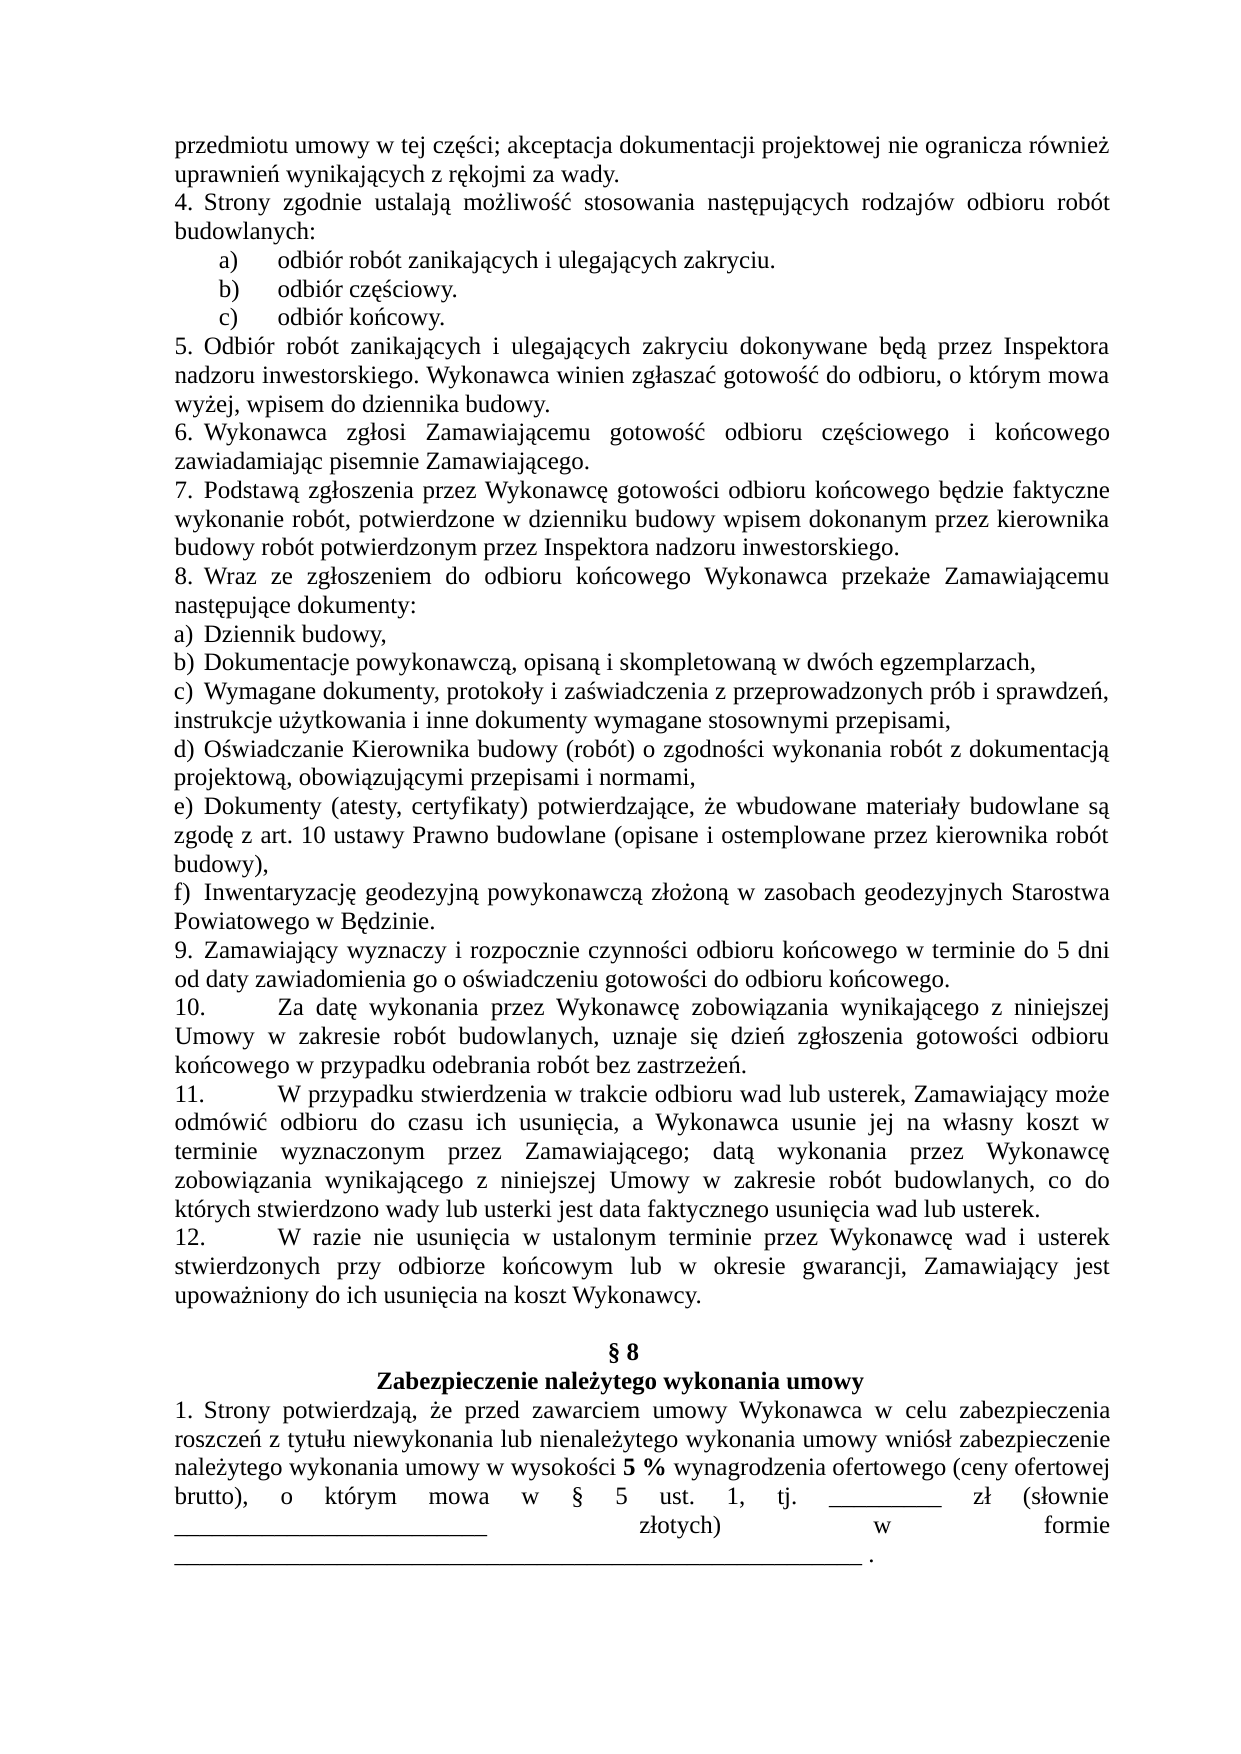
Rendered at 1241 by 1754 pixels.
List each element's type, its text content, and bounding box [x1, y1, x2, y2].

list Wraz ze zgłoszeniem do odbioru końcowego Wykonawca przekaże Zamawiającemu następujące dokumenty: [174, 561, 1110, 619]
list Strony potwierdzają, że przed zawarciem umowy Wykonawca w celu zabezpieczenia roszczeń z tytułu niewykonania lub nienależytego wykonania umowy wniósł zabezpieczenie należytego wykonania umowy w wysokości 5 % wynagrodzenia ofertowego (ceny ofertowej brutto), o którym mowa w § 5 ust. 1, tj. _________ zł (słownie _________________________ złotych) w formie _______________________________________________________ . [174, 1395, 1110, 1567]
list W przypadku stwierdzenia w trakcie odbioru wad lub usterek, Zamawiający może odmówić odbioru do czasu ich usunięcia, a Wykonawca usunie jej na własny koszt w terminie wyznaczonym przez Zamawiającego; datą wykonania przez Wykonawcę zobowiązania wynikającego z niniejszej Umowy w zakresie robót budowlanych, co do których stwierdzono wady lub usterki jest data faktycznego usunięcia wad lub usterek. [174, 1079, 1110, 1222]
list Wykonawca zgłosi Zamawiającemu gotowość odbioru częściowego i końcowego zawiadamiając pisemnie Zamawiającego. [174, 417, 1110, 475]
list przedmiotu umowy w tej części; akceptacja dokumentacji projektowej nie ogranicza również uprawnień wynikających z rękojmi za wady. [174, 130, 1110, 187]
list Oświadczanie Kierownika budowy (robót) o zgodności wykonania robót z dokumentacją projektową, obowiązującymi przepisami i normami, [174, 734, 1110, 791]
list Wymagane dokumenty, protokoły i zaświadczenia z przeprowadzonych prób i sprawdzeń, instrukcje użytkowania i inne dokumenty wymagane stosownymi przepisami, [174, 676, 1110, 734]
list Zamawiający wyznaczy i rozpocznie czynności odbioru końcowego w terminie do 5 dni od daty zawiadomienia go o oświadczeniu gotowości do odbioru końcowego. [174, 935, 1110, 992]
list odbiór częściowy. [218, 274, 1110, 302]
list Podstawą zgłoszenia przez Wykonawcę gotowości odbioru końcowego będzie faktyczne wykonanie robót, potwierdzone w dzienniku budowy wpisem dokonanym przez kierownika budowy robót potwierdzonym przez Inspektora nadzoru inwestorskiego. [174, 475, 1110, 561]
list odbiór robót zanikających i ulegających zakryciu. [218, 245, 1110, 274]
list Dziennik budowy, [174, 619, 1110, 647]
list Dokumentacje powykonawczą, opisaną i skompletowaną w dwóch egzemplarzach, [174, 647, 1110, 676]
list Za datę wykonania przez Wykonawcę zobowiązania wynikającego z niniejszej Umowy w zakresie robót budowlanych, uznaje się dzień zgłoszenia gotowości odbioru końcowego w przypadku odebrania robót bez zastrzeżeń. [174, 992, 1110, 1079]
list W razie nie usunięcia w ustalonym terminie przez Wykonawcę wad i usterek stwierdzonych przy odbiorze końcowym lub w okresie gwarancji, Zamawiający jest upoważniony do ich usunięcia na koszt Wykonawcy. [174, 1222, 1110, 1309]
list odbiór końcowy. [218, 302, 1110, 331]
list Strony zgodnie ustalają możliwość stosowania następujących rodzajów odbioru robót budowlanych: [174, 187, 1110, 245]
text § 8 [130, 1337, 1110, 1366]
list Inwentaryzację geodezyjną powykonawczą złożoną w zasobach geodezyjnych Starostwa Powiatowego w Będzinie. [174, 877, 1110, 935]
list Odbiór robót zanikających i ulegających zakryciu dokonywane będą przez Inspektora nadzoru inwestorskiego. Wykonawca winien zgłaszać gotowość do odbioru, o którym mowa wyżej, wpisem do dziennika budowy. [174, 331, 1110, 417]
list Dokumenty (atesty, certyfikaty) potwierdzające, że wbudowane materiały budowlane są zgodę z art. 10 ustawy Prawno budowlane (opisane i ostemplowane przez kierownika robót budowy), [174, 791, 1110, 877]
text Zabezpieczenie należytego wykonania umowy [130, 1366, 1110, 1395]
